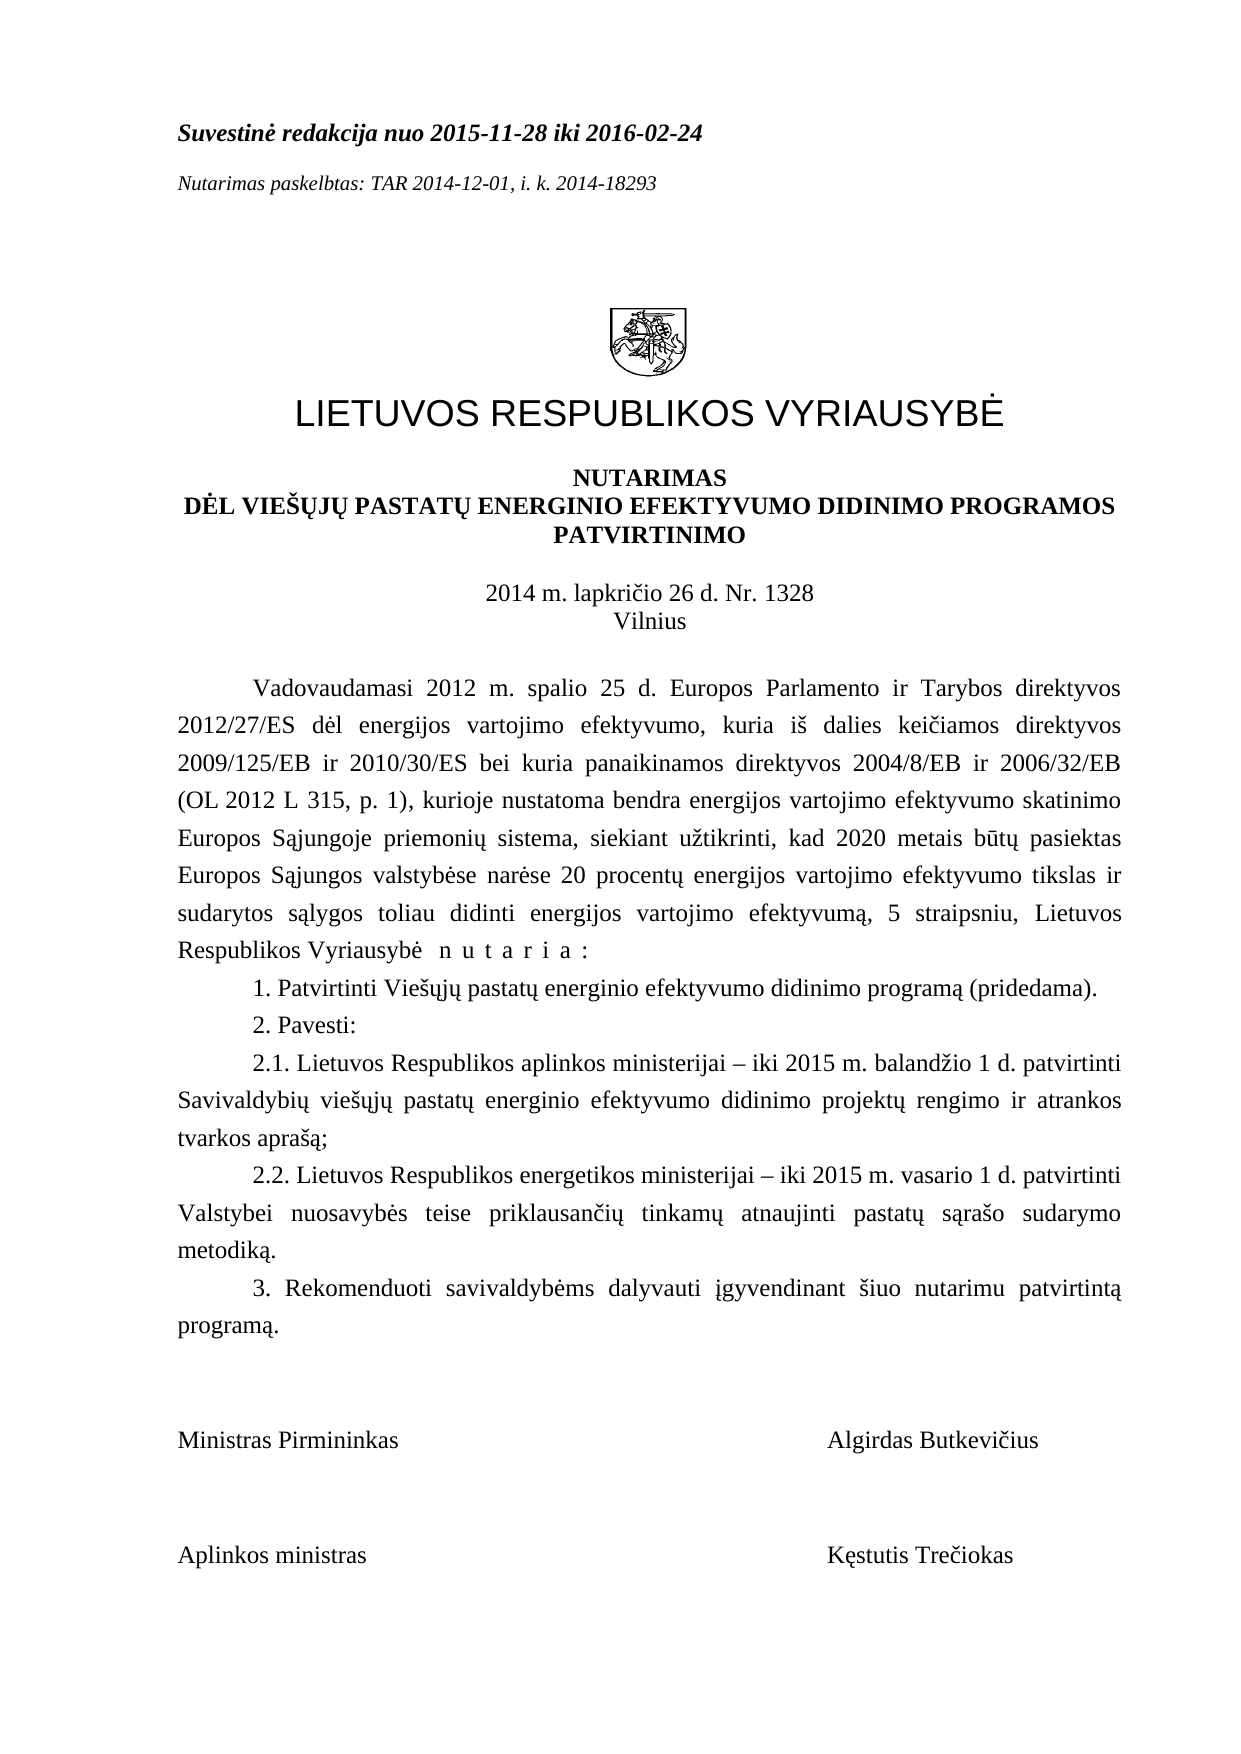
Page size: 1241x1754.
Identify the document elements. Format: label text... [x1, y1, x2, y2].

text nutarimas [177, 463, 1122, 491]
text 1. Patvirtinti Viešųjų pastatų energinio efektyvumo didinimo programą (pridedama). [177, 964, 1122, 1001]
text 3. Rekomenduoti savivaldybėms dalyvauti įgyvendinant šiuo nutarimu patvirtintą programą. [177, 1264, 1122, 1339]
text Vadovaudamasi 2012 m. spalio 25 d. Europos Parlamento ir Tarybos direktyvos 2012/27/ES dėl energijos vartojimo efektyvumo, kuria iš dalies keičiamos direktyvos 2009/125/EB ir 2010/30/ES bei kuria panaikinamos direktyvos 2004/8/EB ir 2006/32/EB (OL 2012 L 315, p. 1), kurioje nustatoma bendra energijos vartojimo efektyvumo skatinimo Europos Sąjungoje priemonių sistema, siekiant užtikrinti, kad 2020 metais būtų pasiektas Europos Sąjungos valstybėse narėse 20 procentų energijos vartojimo efektyvumo tikslas ir sudarytos sąlygos toliau didinti energijos vartojimo efektyvumą, 5 straipsniu, Lietuvos Respublikos Vyriausybė nutaria: [177, 664, 1122, 964]
text 2014 m. lapkričio 26 d. Nr. 1328 Vilnius [177, 578, 1122, 635]
text Dėl VIEŠŲJŲ PASTATŲ ENERGINIO EFEKTYVUMO DIDINIMO PROGRAMOS PATVIRTINIMO [177, 491, 1122, 549]
text Aplinkos ministras Kęstutis Trečiokas [177, 1540, 1122, 1569]
text 2.2. Lietuvos Respublikos energetikos ministerijai – iki 2015 m. vasario 1 d. patvirtinti Valstybei nuosavybės teise priklausančių tinkamų atnaujinti pastatų sąrašo sudarymo metodiką. [177, 1151, 1122, 1264]
text 2. Pavesti: [177, 1001, 1122, 1039]
text 2.1. Lietuvos Respublikos aplinkos ministerijai – iki 2015 m. balandžio 1 d. patvirtinti Savivaldybių viešųjų pastatų energinio efektyvumo didinimo projektų rengimo ir atrankos tvarkos aprašą; [177, 1039, 1122, 1151]
text Nutarimas paskelbtas: TAR 2014-12-01, i. k. 2014-18293 [177, 171, 1122, 195]
text Lietuvos Respublikos Vyriausybė [177, 391, 1122, 434]
text Ministras Pirmininkas Algirdas Butkevičius [177, 1425, 1122, 1454]
text Suvestinė redakcija nuo 2015-11-28 iki 2016-02-24 [177, 118, 1122, 147]
